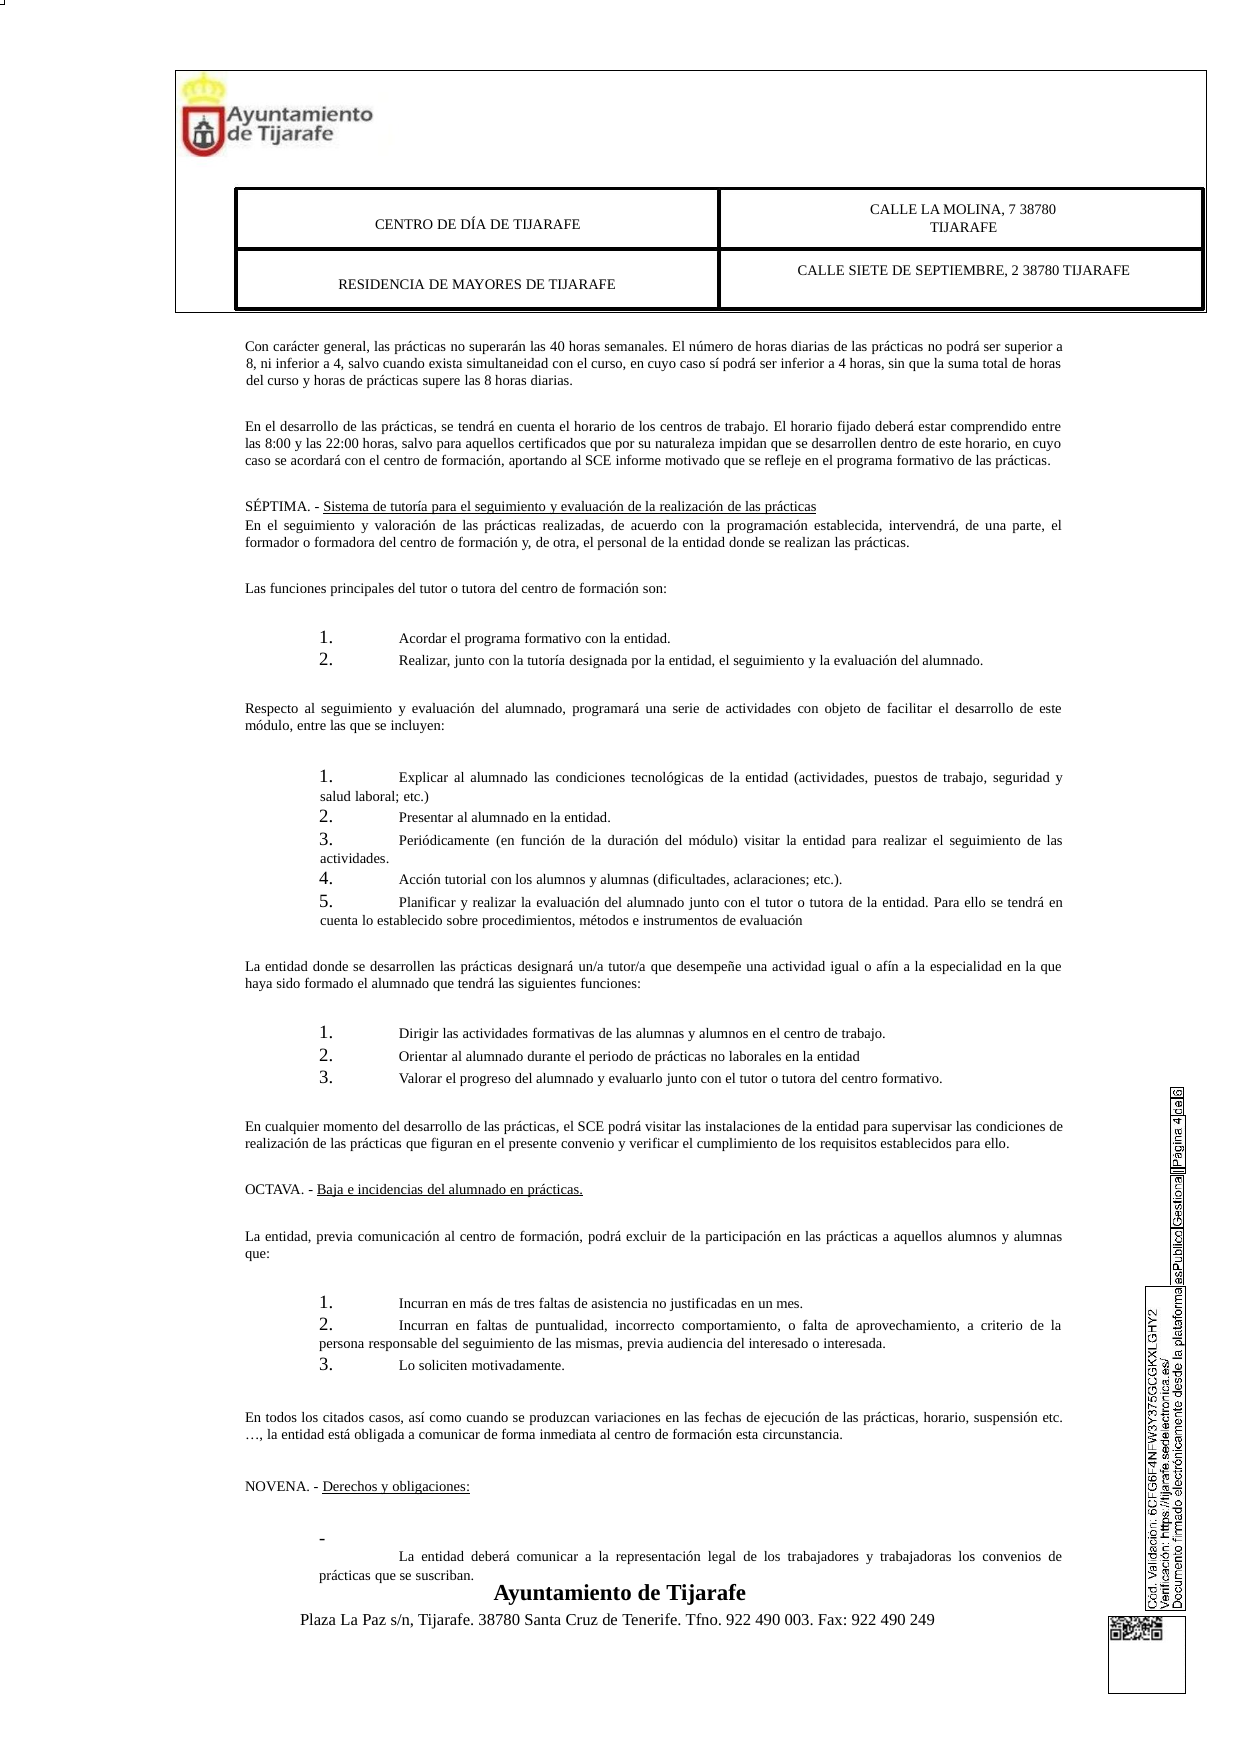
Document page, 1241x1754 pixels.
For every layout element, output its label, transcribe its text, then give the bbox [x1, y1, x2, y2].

text Lo soliciten motivadamente. [399, 1357, 590, 1373]
text La entidad deberá comunicar a la representación legal de los trabajadores y trabajadoras los convenios de [399, 1549, 1084, 1565]
text . [328, 627, 358, 647]
text prácticas que se suscriban. [319, 1567, 1084, 1583]
text . [328, 891, 358, 911]
text 3 [319, 828, 328, 849]
text . [328, 649, 358, 670]
text - [319, 1528, 1084, 1549]
text La entidad donde se desarrollen las prácticas designará un/a tutor/a que desempeñe una actividad igual o afín a la especialidad en la que [245, 958, 1084, 974]
text RESIDENCIA DE MAYORES DE TIJARAFE [338, 276, 641, 292]
text 3 [319, 1353, 328, 1374]
text que: [245, 1245, 1083, 1261]
text CALLE LA MOLINA, 7 38780 [870, 202, 1082, 218]
text , ni inferior a 4, salvo cuando exista simultaneidad con el curso, en cuyo caso sí podrá ser inferior a 4 horas, sin que la suma total de horas [596, 355, 1085, 371]
text Incurran en faltas de puntualidad, incorrecto comportamiento, o falta de aprovechamiento, a criterio de la [399, 1318, 1084, 1334]
text OCTAVA. - Baja e incidencias del alumnado en prácticas. [245, 1181, 611, 1197]
text 4 [319, 868, 328, 880]
picture [1171, 1088, 1183, 1097]
text Planificar y realizar la evaluación del alumnado junto con el tutor o tutora de la entidad. Para ello se tendrá en [399, 894, 1085, 910]
text módulo, entre las que se incluyen: [245, 717, 1084, 733]
text Las funciones principales del tutor o tutora del centro de formación son: [245, 580, 690, 596]
text Ayuntamiento de Tijarafe [493, 1580, 773, 1606]
text actividades. [320, 850, 414, 866]
picture [1171, 1099, 1183, 1115]
text En cualquier momento del desarrollo de las prácticas, el SCE podrá visitar las instalaciones de la entidad para supervisar las condiciones de [245, 1118, 1085, 1134]
text Orientar al alumnado durante el periodo de prácticas no laborales en la entidad [399, 1048, 967, 1064]
text . [328, 1044, 358, 1065]
text . [328, 868, 358, 889]
text Realizar, junto con la tutoría designada por la entidad, el seguimiento y la evaluación del alumnado. [399, 653, 1006, 669]
text NOVENA. - Derechos y obligaciones: [245, 1479, 494, 1495]
text Dirigir las actividades formativas de las alumnas y alumnos en el centro de trabajo. [399, 1026, 967, 1042]
text 2 [319, 1314, 328, 1335]
text Explicar al alumnado las condiciones tecnológicas de la entidad (actividades, puestos de trabajo, seguridad y [399, 770, 1085, 786]
text CALLE SIETE DE SEPTIEMBRE, 2 38780 TIJARAFE [797, 262, 1154, 278]
picture [1171, 1169, 1185, 1173]
picture [1109, 1617, 1185, 1693]
text Valorar el progreso del alumnado y evaluarlo junto con el tutor o tutora del centro formativo. [399, 1071, 967, 1087]
text caso se acordará con el centro de formación, aportando al SCE informe motivado que se refleje en el programa formativo de las prácticas. [245, 453, 1084, 469]
text . [328, 766, 358, 787]
text TIJARAFE [930, 220, 1082, 236]
text . [328, 1022, 358, 1043]
text 8 [246, 355, 596, 371]
text Acordar el programa formativo con la entidad. [399, 630, 695, 646]
text Respecto al seguimiento y evaluación del alumnado, programará una serie de actividades con objeto de facilitar el desarrollo de este [245, 700, 1084, 716]
picture [1145, 1229, 1186, 1286]
text las 8:00 y las 22:00 horas, salvo para aquellos certificados que por su naturaleza impidan que se desarrollen dentro de este horario, en cuyo [245, 436, 1084, 452]
text 3 [358, 1353, 910, 1374]
text . [328, 1314, 358, 1335]
text En el seguimiento y valoración de las prácticas realizadas, de acuerdo con la programación establecida, intervendrá, de una parte, el [245, 517, 1084, 533]
text 1 [319, 1291, 328, 1312]
text Incurran en más de tres faltas de asistencia no justificadas en un mes. [399, 1295, 827, 1311]
text Acción tutorial con los alumnos y alumnas (dificultades, aclaraciones; etc.). [399, 872, 866, 888]
text realización de las prácticas que figuran en el presente convenio y verificar el cumplimiento de los requisitos establecidos para ello. [245, 1135, 1085, 1151]
text …, la entidad está obligada a comunicar de forma inmediata al centro de formación esta circunstancia. [245, 1427, 1085, 1443]
text cuenta lo establecido sobre procedimientos, métodos e instrumentos de evaluación [320, 912, 826, 928]
text 3 [319, 1067, 328, 1088]
text . [328, 1067, 358, 1088]
text Periódicamente (en función de la duración del módulo) visitar la entidad para realizar el seguimiento de las [399, 832, 1085, 848]
text 1 [319, 1022, 328, 1043]
text 5 [319, 891, 328, 911]
text persona responsable del seguimiento de las mismas, previa audiencia del interesado o interesada. [319, 1336, 910, 1352]
text 1 [319, 766, 328, 787]
text haya sido formado el alumnado que tendrá las siguientes funciones: [245, 976, 1084, 992]
text En el desarrollo de las prácticas, se tendrá en cuenta el horario de los centros de trabajo. El horario fijado deberá estar comprendido entre [245, 418, 1084, 434]
text . [328, 1353, 358, 1374]
text salud laboral; etc.) [320, 788, 1085, 804]
picture [1171, 1116, 1185, 1167]
picture [1146, 1287, 1185, 1610]
text formador o formadora del centro de formación y, de otra, el personal de la entidad donde se realizan las prácticas. [245, 534, 1084, 550]
text Con carácter general, las prácticas no superarán las 40 horas semanales. El número de horas diarias de las prácticas no podrá ser superior a [245, 338, 1085, 354]
text del curso y horas de prácticas supere las 8 horas diarias. [246, 372, 596, 388]
text Plaza La Paz s/n, Tijarafe. 38780 Santa Cruz de Tenerife. Tfno. 922 490 003. Fax: 922 490 249 [300, 1611, 961, 1629]
text 2 [319, 806, 328, 827]
picture [176, 71, 1206, 312]
text La entidad, previa comunicación al centro de formación, podrá excluir de la participación en las prácticas a aquellos alumnos y alumnas [245, 1228, 1083, 1244]
text . [328, 1291, 358, 1312]
text CENTRO DE DÍA DE TIJARAFE [375, 216, 604, 232]
text . [328, 806, 358, 827]
text En todos los citados casos, así como cuando se produzcan variaciones en las fechas de ejecución de las prácticas, horario, suspensión etc. [245, 1409, 1085, 1426]
text Presentar al alumnado en la entidad. [399, 809, 635, 826]
picture [1171, 1176, 1183, 1227]
text 4 [319, 881, 328, 889]
text SÉPTIMA. - Sistema de tutoría para el seguimiento y evaluación de la realización de las prácticas [245, 499, 1084, 515]
text 2 [319, 1044, 328, 1065]
text 1 [319, 627, 328, 647]
text . [328, 828, 358, 849]
text 2 [319, 649, 328, 670]
